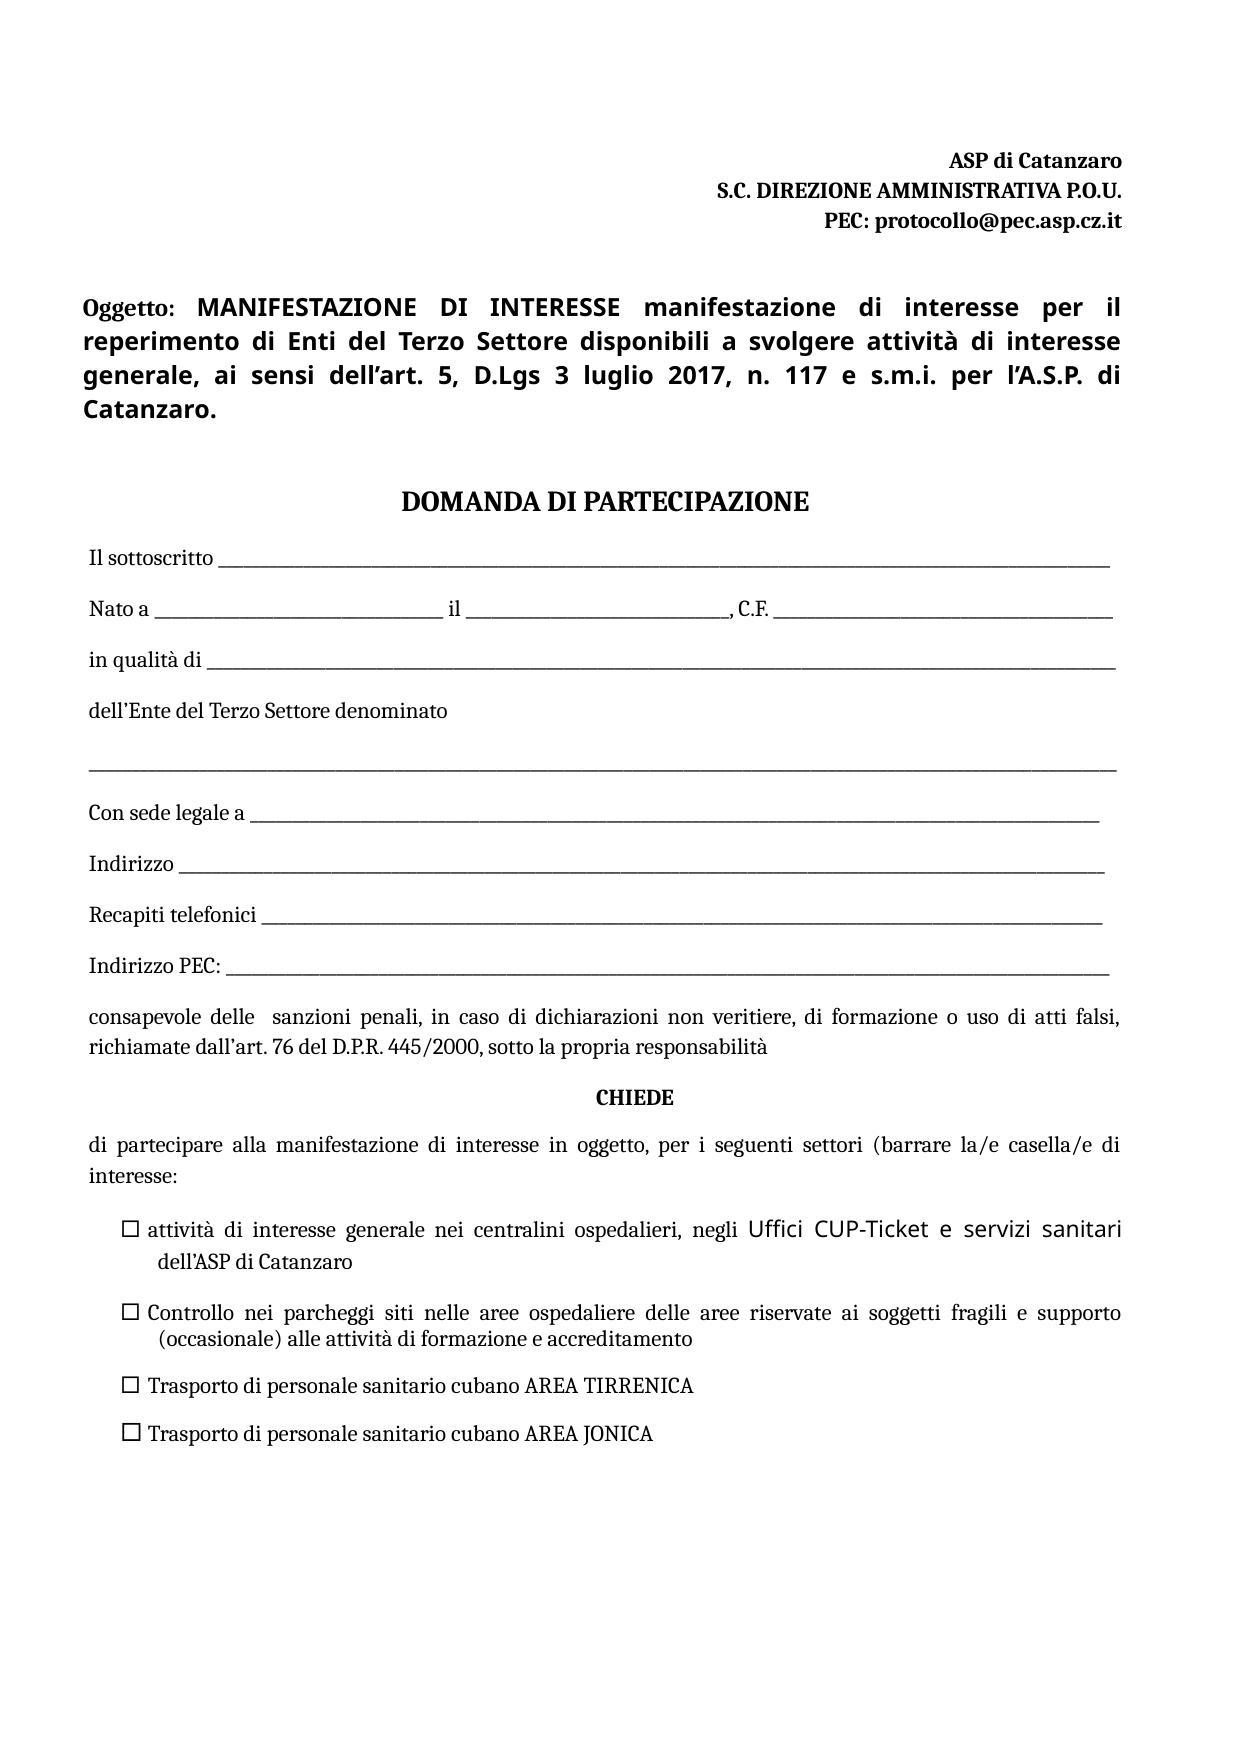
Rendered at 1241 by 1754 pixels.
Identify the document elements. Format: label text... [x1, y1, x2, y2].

text Oggetto: MANIFESTAZIONE DI INTERESSE manifestazione di interesse per il reperimento di Enti del Terzo Settore disponibili a svolgere attività di interesse generale, ai sensi dell’art. 5, D.Lgs 3 luglio 2017, n. 117 e s.m.i. per l’A.S.P. di Catanzaro. [83, 289, 1122, 426]
list attività di interesse generale nei centralini ospedalieri, negli Uffici CUP-Ticket e servizi sanitari dell’ASP di Catanzaro [120, 1213, 1122, 1275]
text Recapiti telefonici ___________________________________________________________________________________________________ [89, 902, 1122, 928]
text consapevole delle sanzioni penali, in caso di dichiarazioni non veritiere, di formazione o uso di atti falsi, richiamate dall’art. 76 del D.P.R. 445/2000, sotto la propria responsabilità [89, 1004, 1122, 1060]
text dell’Ente del Terzo Settore denominato [89, 697, 1122, 724]
text di partecipare alla manifestazione di interesse in oggetto, per i seguenti settori (barrare la/e casella/e di interesse: [89, 1132, 1122, 1189]
text Indirizzo PEC: ________________________________________________________________________________________________________ [89, 953, 1122, 979]
list Trasporto di personale sanitario cubano AREA JONICA [120, 1420, 1122, 1447]
text _________________________________________________________________________________________________________________________ [89, 748, 1122, 775]
text PEC: protocollo@pec.asp.cz.it [89, 208, 1122, 234]
list Trasporto di personale sanitario cubano AREA TIRRENICA [120, 1373, 1122, 1399]
text DOMANDA DI PARTECIPAZIONE [89, 485, 1122, 518]
text Indirizzo _____________________________________________________________________________________________________________ [89, 851, 1122, 877]
list Controllo nei parcheggi siti nelle aree ospedaliere delle aree riservate ai soggetti fragili e supporto (occasionale) alle attività di formazione e accreditamento [120, 1299, 1122, 1352]
text in qualità di ___________________________________________________________________________________________________________ [89, 646, 1122, 673]
text S.C. DIREZIONE AMMINISTRATIVA P.O.U. [89, 178, 1122, 204]
text Il sottoscritto _________________________________________________________________________________________________________ [89, 544, 1122, 571]
text Con sede legale a ____________________________________________________________________________________________________ [89, 799, 1122, 826]
text ASP di Catanzaro [89, 148, 1122, 174]
text Nato a __________________________________ il _______________________________, C.F. ________________________________________ [89, 595, 1122, 622]
text CHIEDE [148, 1085, 1122, 1111]
